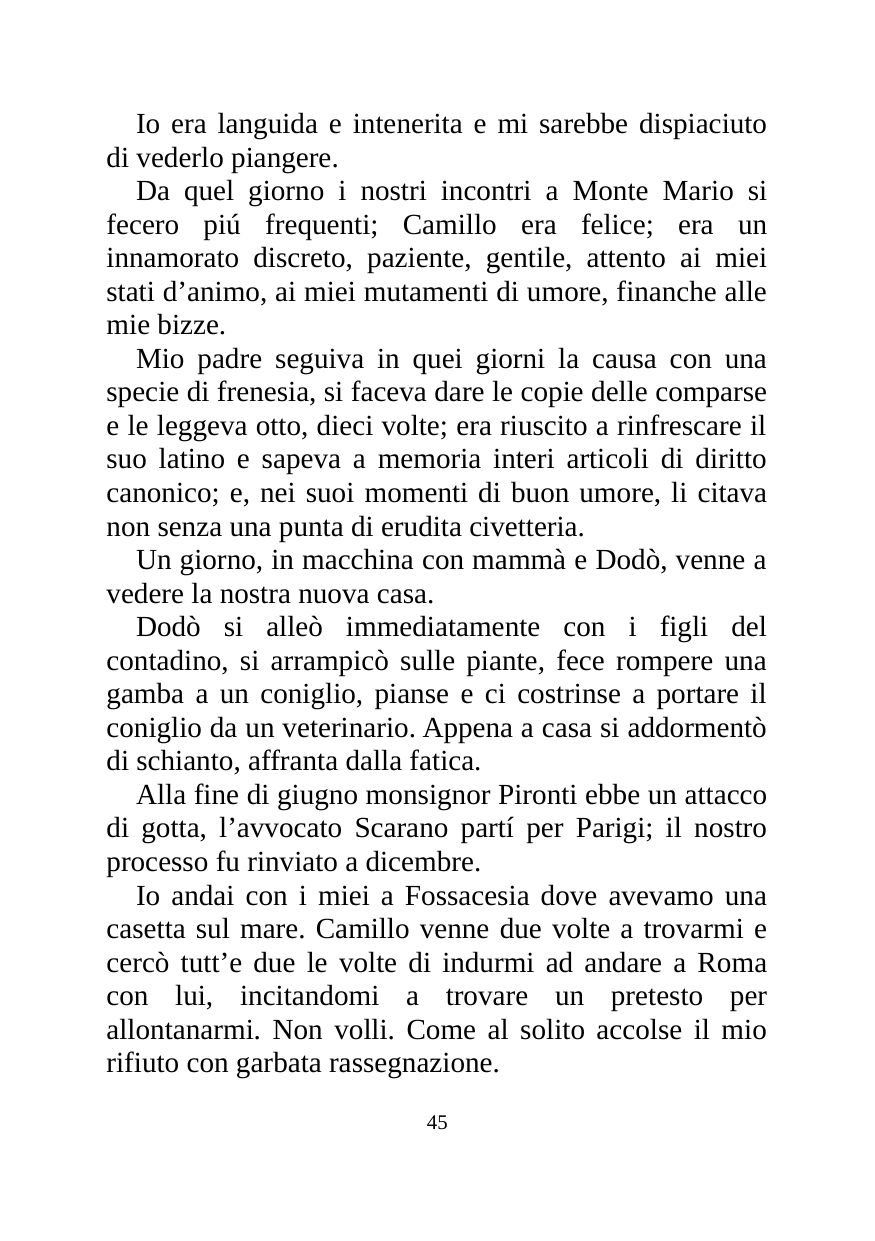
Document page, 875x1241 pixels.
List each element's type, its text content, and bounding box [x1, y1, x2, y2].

text Io era languida e intenerita e mi sarebbe dispiaciuto di vederlo piangere. [106, 106, 768, 173]
text Da quel giorno i nostri incontri a Monte Mario si fecero piú frequenti; Camillo era felice; era un innamorato discreto, paziente, gentile, attento ai miei stati d’animo, ai miei mutamenti di umore, finanche alle mie bizze. [106, 173, 768, 341]
text Mio padre seguiva in quei giorni la causa con una specie di frenesia, si faceva dare le copie delle comparse e le leggeva otto, dieci volte; era riuscito a rinfrescare il suo latino e sapeva a memoria interi articoli di diritto canonico; e, nei suoi momenti di buon umore, li citava non senza una punta di erudita civetteria. [106, 341, 768, 542]
text Un giorno, in macchina con mammà e Dodò, venne a vedere la nostra nuova casa. [106, 542, 768, 609]
text Io andai con i miei a Fossacesia dove avevamo una casetta sul mare. Camillo venne due volte a trovarmi e cercò tutt’e due le volte di indurmi ad andare a Roma con lui, incitandomi a trovare un pretesto per allontanarmi. Non volli. Come al solito accolse il mio rifiuto con garbata rassegnazione. [106, 878, 768, 1079]
text Dodò si alleò immediatamente con i figli del contadino, si arrampicò sulle piante, fece rompere una gamba a un coniglio, pianse e ci costrinse a portare il coniglio da un veterinario. Appena a casa si addormentò di schianto, affranta dalla fatica. [106, 609, 768, 777]
text Alla fine di giugno monsignor Pironti ebbe un attacco di gotta, l’avvocato Scarano partí per Parigi; il nostro processo fu rinviato a dicembre. [106, 777, 768, 878]
